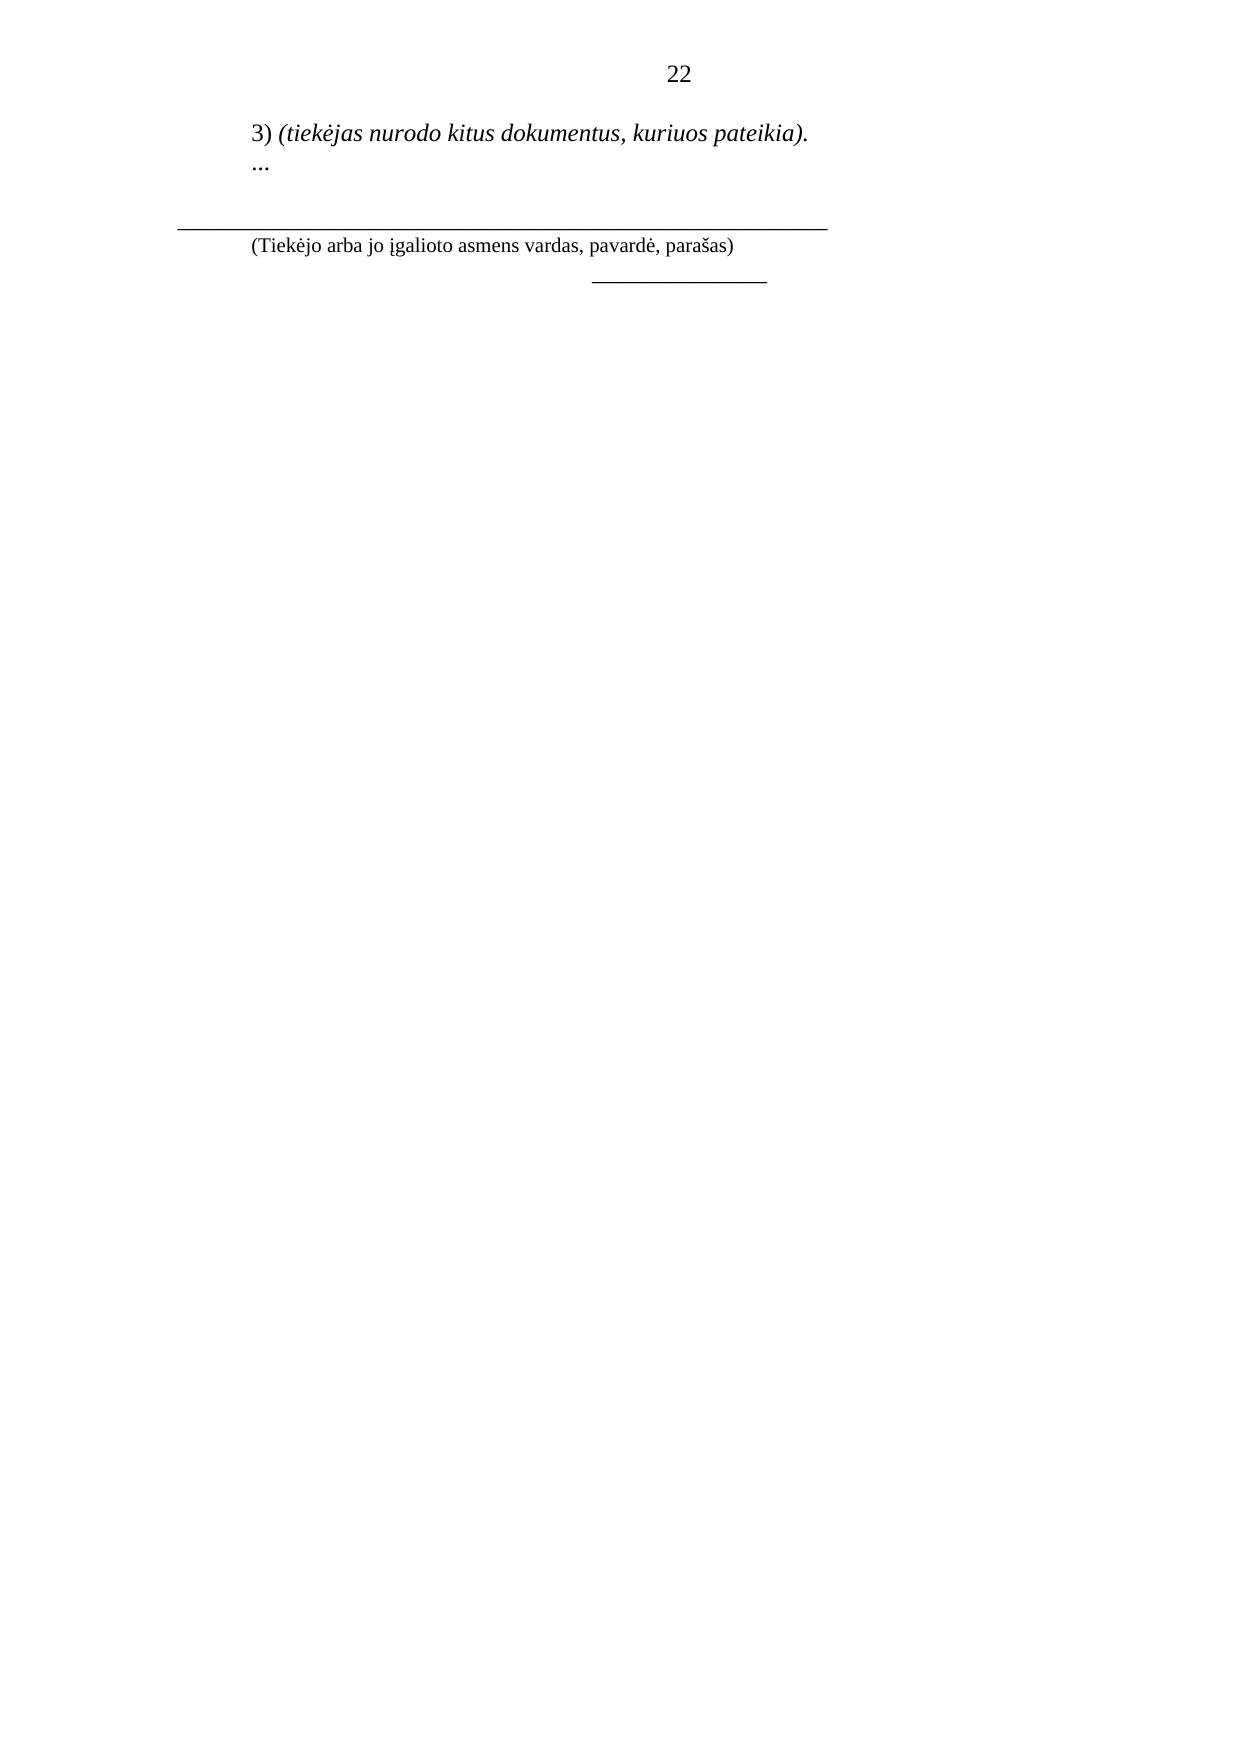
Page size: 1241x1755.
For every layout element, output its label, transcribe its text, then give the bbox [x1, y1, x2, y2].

text ____________________________________________________ [177, 204, 1181, 233]
text 3) (tiekėjas nurodo kitus dokumentus, kuriuos pateikia). [177, 118, 1181, 147]
text ______________ [177, 257, 1181, 286]
text ... [177, 147, 1181, 176]
text (Tiekėjo arba jo įgalioto asmens vardas, pavardė, parašas) [177, 233, 1181, 257]
